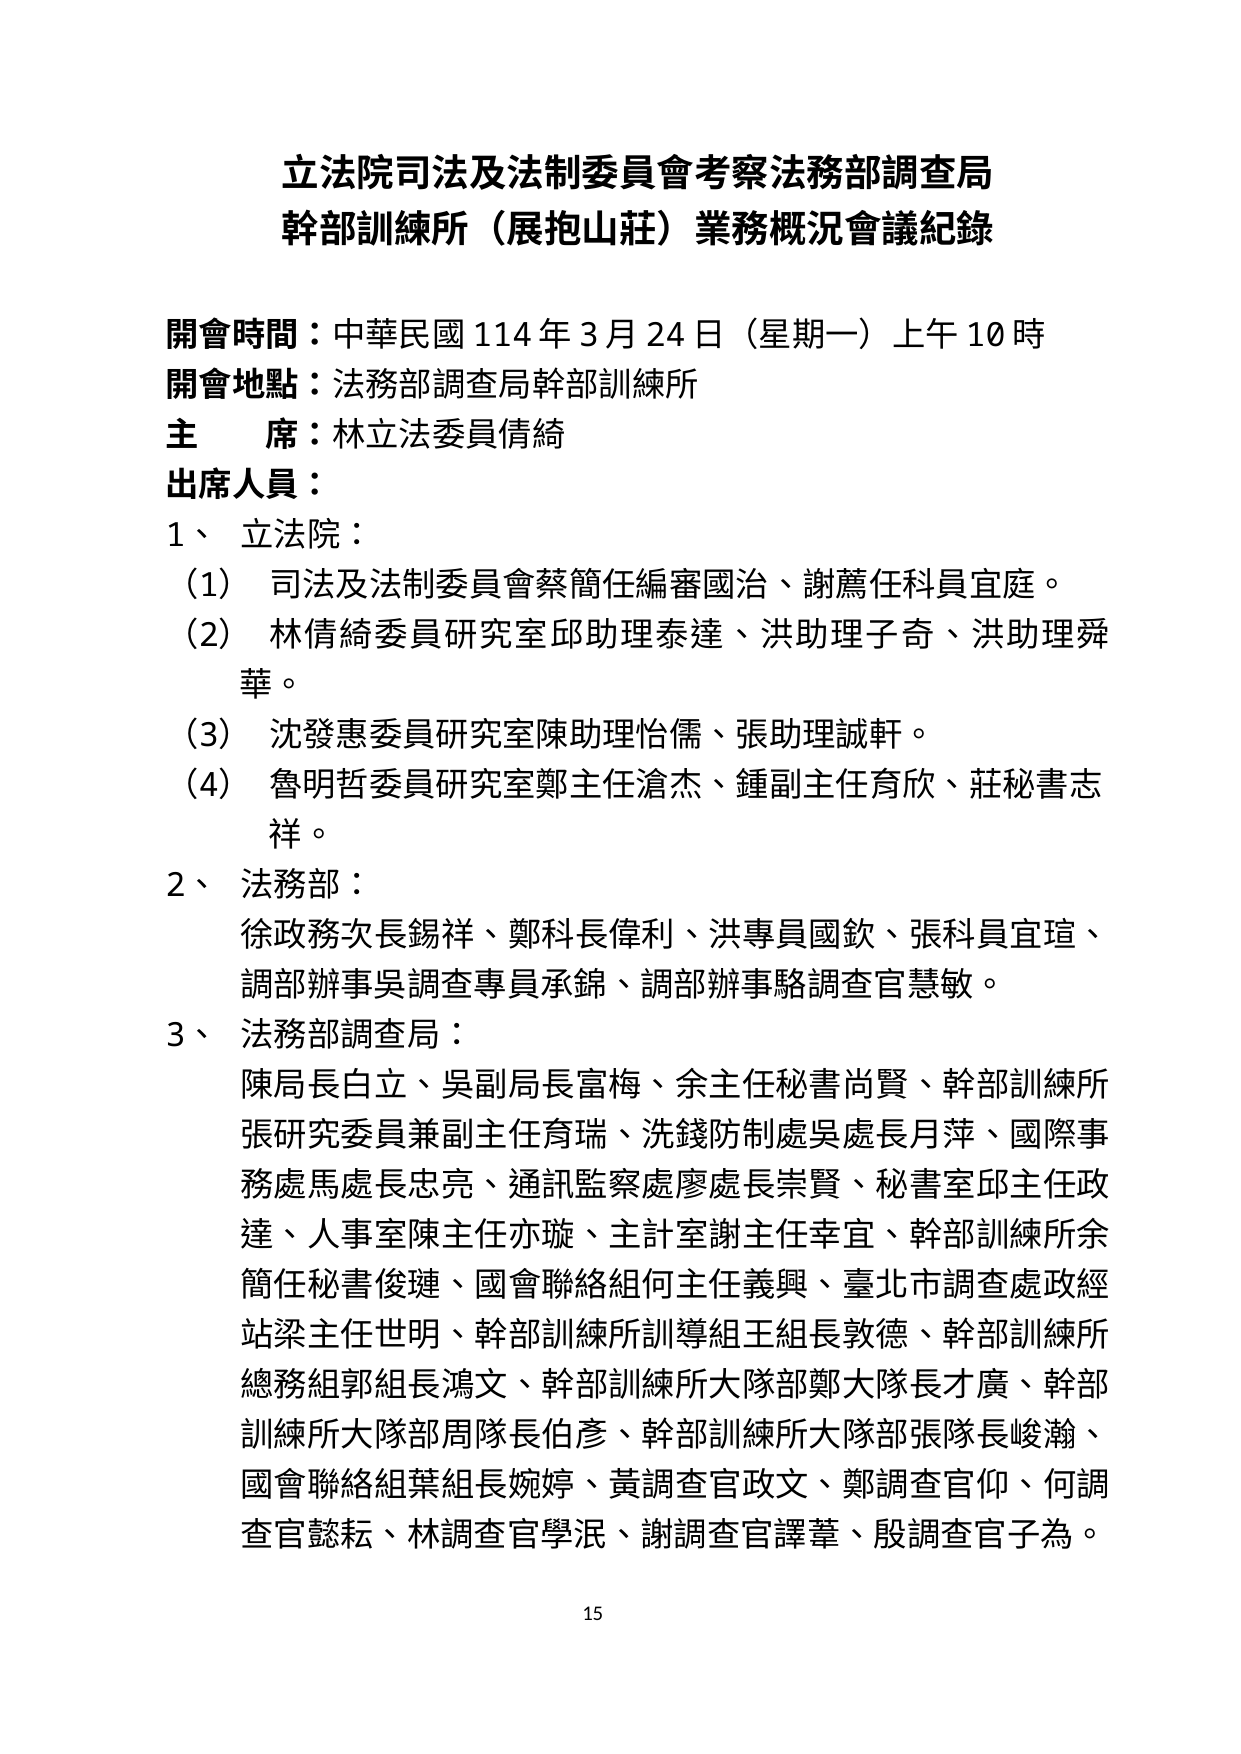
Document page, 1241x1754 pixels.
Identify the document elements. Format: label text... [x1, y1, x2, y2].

list 沈發惠委員研究室陳助理怡儒、張助理誠軒。 [165, 707, 1110, 757]
list 司法及法制委員會蔡簡任編審國治、謝薦任科員宜庭。 [165, 557, 1110, 607]
text 幹部訓練所（展抱山莊）業務概況會議紀錄 [165, 213, 1110, 250]
text 出席人員： [165, 457, 1110, 507]
list 法務部調查局： [165, 1007, 1110, 1057]
text 祥。 [239, 807, 1110, 857]
list 魯明哲委員研究室鄭主任滄杰、鍾副主任育欣、莊秘書志 [165, 757, 1110, 807]
text 開會時間：中華民國114年3月24日（星期一）上午10時 [165, 307, 1110, 357]
list 立法院： [165, 507, 1110, 557]
text 主 席：林立法委員倩綺 [165, 407, 1110, 457]
text 徐政務次長錫祥、鄭科長偉利、洪專員國欽、張科員宜瑄、調部辦事吳調查專員承錦、調部辦事駱調查官慧敏。 [240, 907, 1110, 1007]
list 林倩綺委員研究室邱助理泰達、洪助理子奇、洪助理舜華。 [165, 607, 1110, 707]
list 法務部： [165, 857, 1110, 907]
text 開會地點：法務部調查局幹部訓練所 [165, 357, 1110, 407]
text 立法院司法及法制委員會考察法務部調查局 [165, 157, 1110, 194]
text 陳局長白立、吳副局長富梅、余主任秘書尚賢、幹部訓練所張研究委員兼副主任育瑞、洗錢防制處吳處長月萍、國際事務處馬處長忠亮、通訊監察處廖處長崇賢、秘書室邱主任政達、人事室陳主任亦璇、主計室謝主任幸宜、幹部訓練所余簡任秘書俊璉、國會聯絡組何主任義興、臺北市調查處政經站梁主任世明、幹部訓練所訓導組王組長敦德、幹部訓練所總務組郭組長鴻文、幹部訓練所大隊部鄭大隊長才廣、幹部訓練所大隊部周隊長伯彥、幹部訓練所大隊部張隊長峻瀚、國會聯絡組葉組長婉婷、黃調查官政文、鄭調查官仰、何調查官懿耘、林調查官學泯、謝調查官譯葦、殷調查官子為。 [240, 1057, 1110, 1557]
